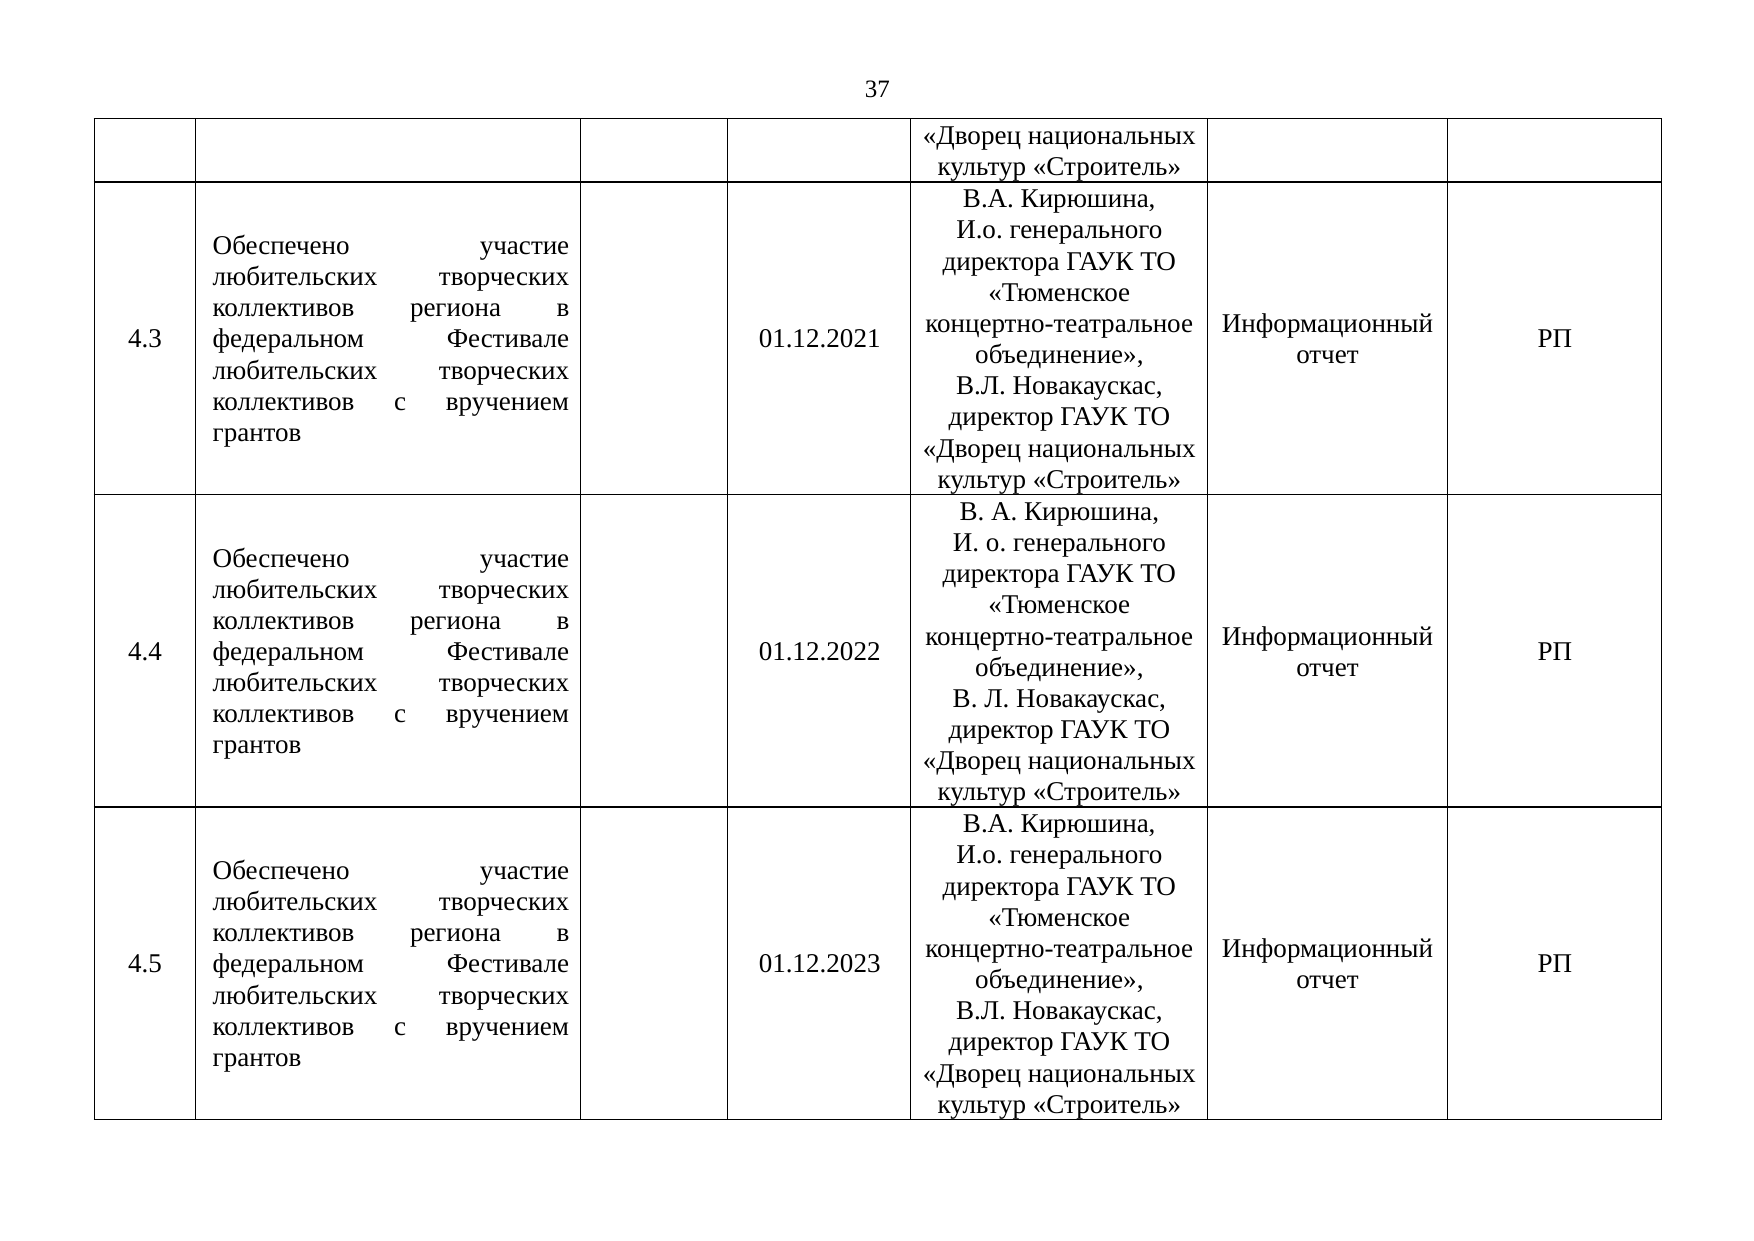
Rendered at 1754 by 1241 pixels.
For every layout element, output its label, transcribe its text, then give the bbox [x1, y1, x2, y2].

table_cell В.А. Кирюшина, И.о. генерального директора ГАУК ТО «Тюменское концертно-театральное объединение», В.Л. Новакаускас, директор ГАУК ТО «Дворец национальных культур «Строитель» [911, 808, 1207, 1119]
table_cell [1208, 119, 1447, 181]
table_cell 01.12.2023 [728, 808, 910, 1119]
table_cell Информационный отчет [1208, 808, 1447, 1119]
table_cell 4.4 [95, 495, 195, 806]
table_cell РП [1448, 183, 1661, 494]
table_cell В.А. Кирюшина, И.о. генерального директора ГАУК ТО «Тюменское концертно-театральное объединение», В.Л. Новакаускас, директор ГАУК ТО «Дворец национальных культур «Строитель» [911, 183, 1207, 494]
table_cell В. А. Кирюшина, И. о. генерального директора ГАУК ТО «Тюменское концертно-театральное объединение», В. Л. Новакаускас, директор ГАУК ТО «Дворец национальных культур «Строитель» [911, 495, 1207, 806]
table_cell [581, 495, 727, 806]
table_cell «Дворец национальных культур «Строитель» [911, 119, 1207, 181]
table_cell Обеспечено участие любительских творческих коллективов региона в федеральном Фестивале любительских творческих коллективов с вручением грантов [196, 183, 580, 494]
table_cell [1448, 119, 1661, 181]
table_cell Информационный отчет [1208, 183, 1447, 494]
table_cell 01.12.2021 [728, 183, 910, 494]
table_cell Обеспечено участие любительских творческих коллективов региона в федеральном Фестивале любительских творческих коллективов с вручением грантов [196, 495, 580, 806]
table_cell Обеспечено участие любительских творческих коллективов региона в федеральном Фестивале любительских творческих коллективов с вручением грантов [196, 808, 580, 1119]
table_cell 4.3 [95, 183, 195, 494]
table_cell 4.5 [95, 808, 195, 1119]
table_cell [581, 119, 727, 181]
table_cell РП [1448, 495, 1661, 806]
table_cell [728, 119, 910, 181]
table_cell [95, 119, 195, 181]
table_cell Информационный отчет [1208, 495, 1447, 806]
table_cell [581, 808, 727, 1119]
table_cell РП [1448, 808, 1661, 1119]
table_cell 01.12.2022 [728, 495, 910, 806]
table_cell [196, 119, 580, 181]
table_cell [581, 183, 727, 494]
